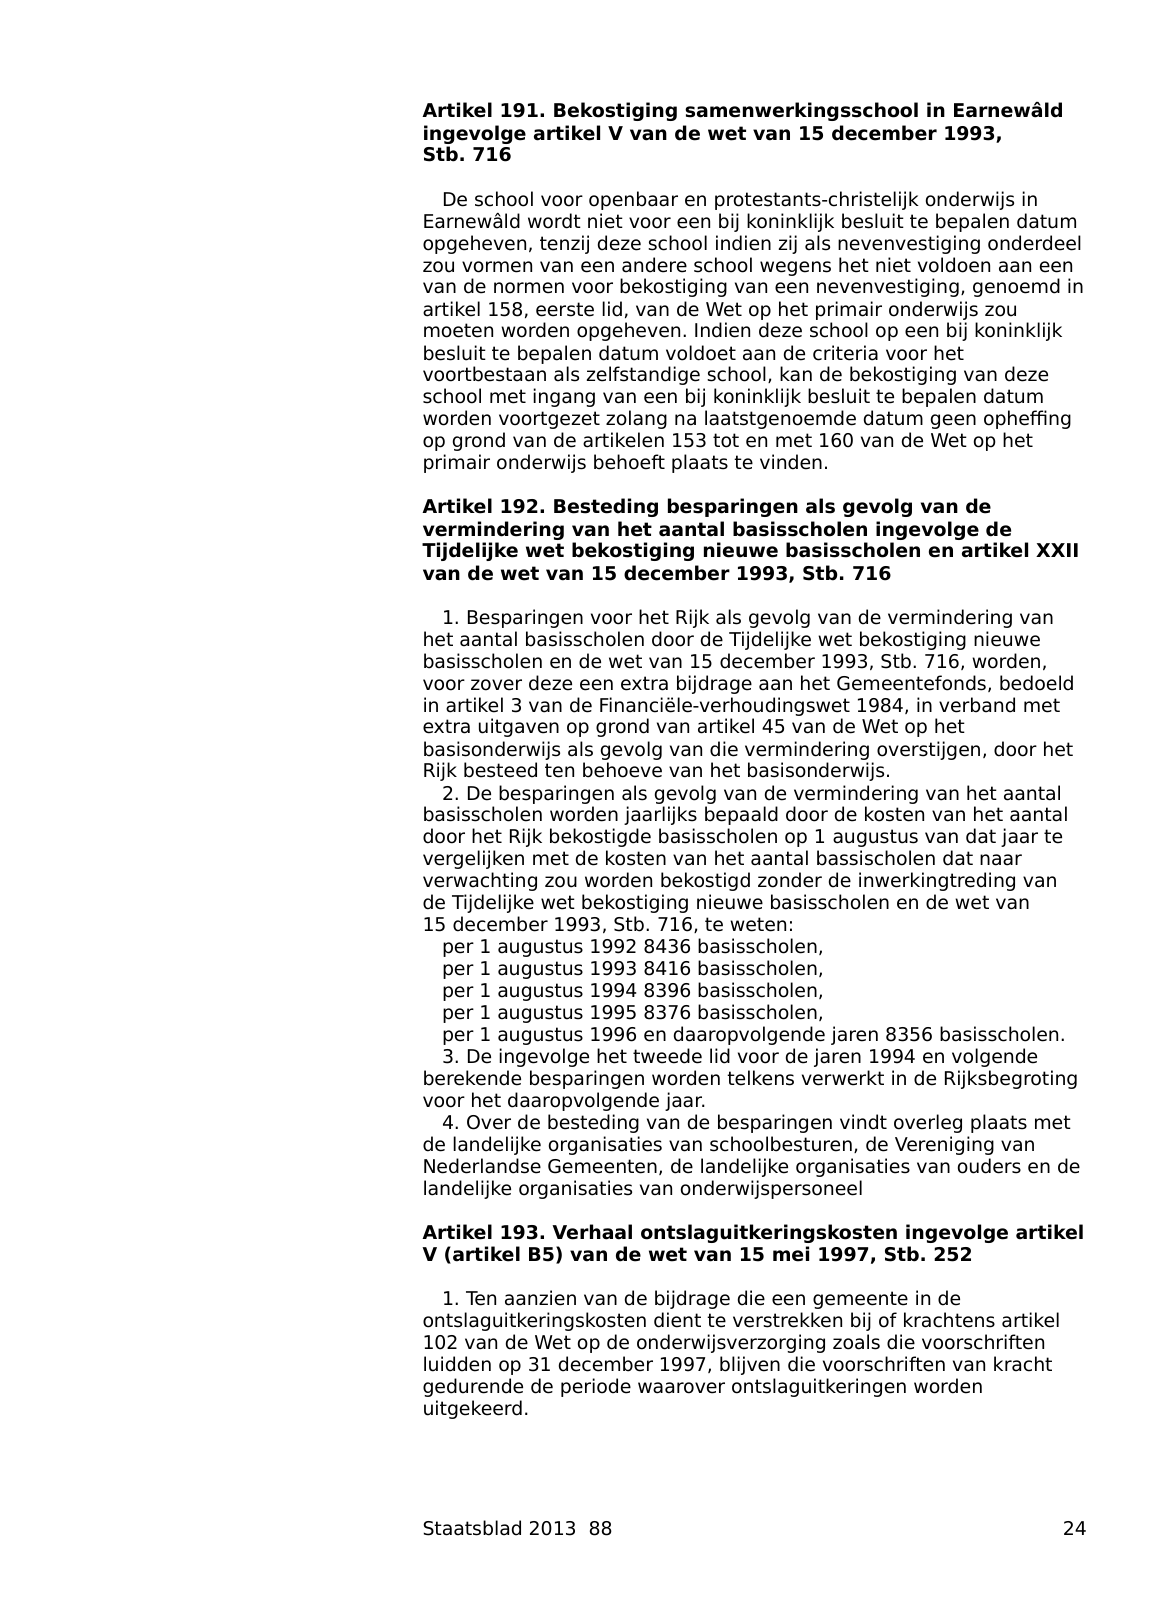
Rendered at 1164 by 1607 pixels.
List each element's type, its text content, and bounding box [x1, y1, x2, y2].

subtitle Artikel 192. Besteding besparingen als gevolg van de vermindering van het aantal basisscholen ingevolge de Tijdelijke wet bekostiging nieuwe basisscholen en artikel XXII van de wet van 15 december 1993, Stb. 716 [422, 496, 1087, 584]
text 1. Ten aanzien van de bijdrage die een gemeente in de ontslaguitkeringskosten dient te verstrekken bij of krachtens artikel 102 van de Wet op de onderwijsverzorging zoals die voorschriften luidden op 31 december 1997, blijven die voorschriften van kracht gedurende de periode waarover ontslaguitkeringen worden uitgekeerd. [422, 1288, 1087, 1420]
text 4. Over de besteding van de besparingen vindt overleg plaats met de landelijke organisaties van schoolbesturen, de Vereniging van Nederlandse Gemeenten, de landelijke organisaties van ouders en de landelijke organisaties van onderwijspersoneel [422, 1112, 1087, 1200]
text per 1 augustus 1994 8396 basisscholen, [422, 980, 1087, 1002]
text De school voor openbaar en protestants-christelijk onderwijs in Earnewâld wordt niet voor een bij koninklijk besluit te bepalen datum opgeheven, tenzij deze school indien zij als nevenvestiging onderdeel zou vormen van een andere school wegens het niet voldoen aan een van de normen voor bekostiging van een nevenvestiging, genoemd in artikel 158, eerste lid, van de Wet op het primair onderwijs zou moeten worden opgeheven. Indien deze school op een bij koninklijk besluit te bepalen datum voldoet aan de criteria voor het voortbestaan als zelfstandige school, kan de bekostiging van deze school met ingang van een bij koninklijk besluit te bepalen datum worden voortgezet zolang na laatstgenoemde datum geen opheffing op grond van de artikelen 153 tot en met 160 van de Wet op het primair onderwijs behoeft plaats te vinden. [422, 188, 1087, 474]
text per 1 augustus 1996 en daaropvolgende jaren 8356 basisscholen. [422, 1024, 1087, 1046]
text per 1 augustus 1992 8436 basisscholen, [422, 936, 1087, 958]
text per 1 augustus 1993 8416 basisscholen, [422, 958, 1087, 980]
subtitle Artikel 191. Bekostiging samenwerkingsschool in Earnewâld ingevolge artikel V van de wet van 15 december 1993, Stb. 716 [422, 100, 1087, 166]
text per 1 augustus 1995 8376 basisscholen, [422, 1002, 1087, 1024]
text 2. De besparingen als gevolg van de vermindering van het aantal basisscholen worden jaarlijks bepaald door de kosten van het aantal door het Rijk bekostigde basisscholen op 1 augustus van dat jaar te vergelijken met de kosten van het aantal bassischolen dat naar verwachting zou worden bekostigd zonder de inwerkingtreding van de Tijdelijke wet bekostiging nieuwe basisscholen en de wet van 15 december 1993, Stb. 716, te weten: [422, 782, 1087, 936]
text 1. Besparingen voor het Rijk als gevolg van de vermindering van het aantal basisscholen door de Tijdelijke wet bekostiging nieuwe basisscholen en de wet van 15 december 1993, Stb. 716, worden, voor zover deze een extra bijdrage aan het Gemeentefonds, bedoeld in artikel 3 van de Financiële-verhoudingswet 1984, in verband met extra uitgaven op grond van artikel 45 van de Wet op het basisonderwijs als gevolg van die vermindering overstijgen, door het Rijk besteed ten behoeve van het basisonderwijs. [422, 607, 1087, 782]
subtitle Artikel 193. Verhaal ontslaguitkeringskosten ingevolge artikel V (artikel B5) van de wet van 15 mei 1997, Stb. 252 [422, 1222, 1087, 1266]
text 3. De ingevolge het tweede lid voor de jaren 1994 en volgende berekende besparingen worden telkens verwerkt in de Rijksbegroting voor het daaropvolgende jaar. [422, 1046, 1087, 1112]
